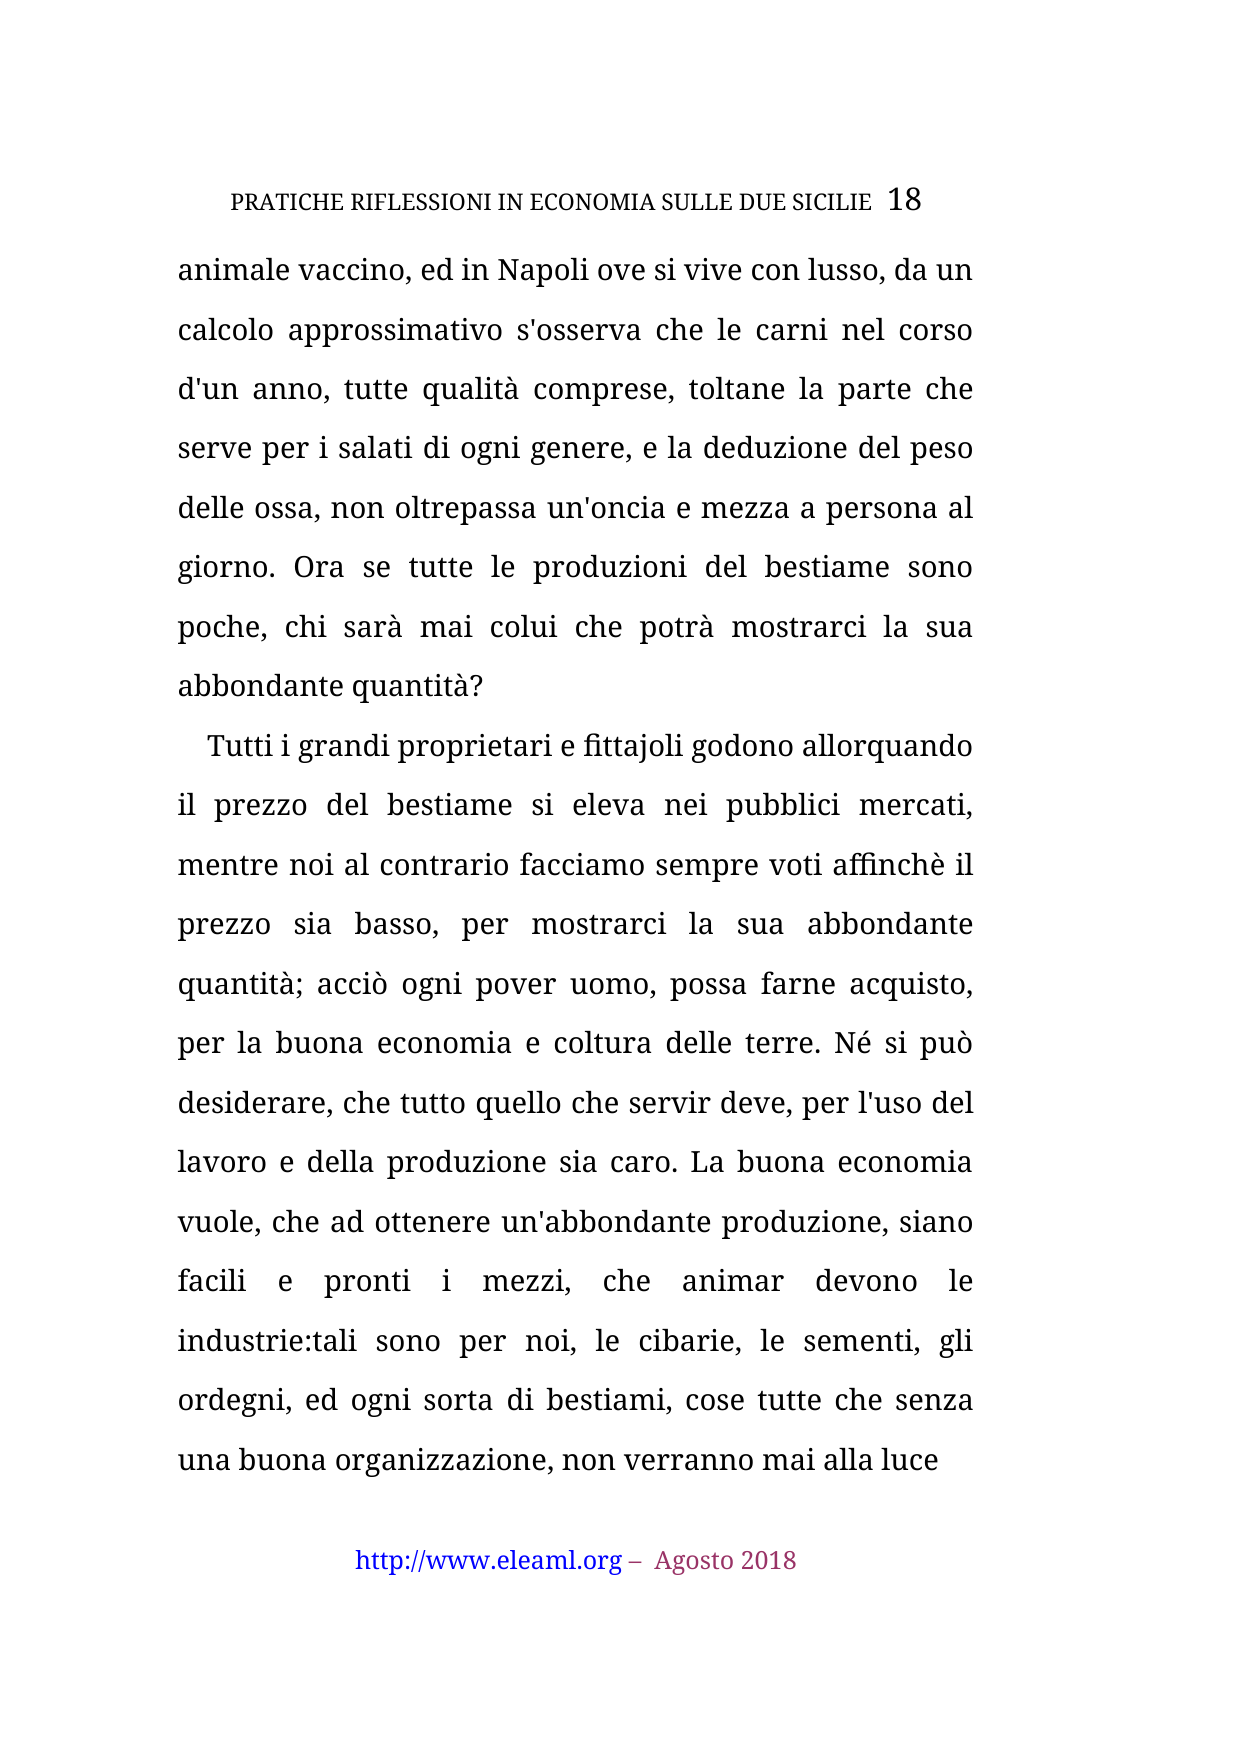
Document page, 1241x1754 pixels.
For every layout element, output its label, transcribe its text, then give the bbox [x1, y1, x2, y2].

text Tutti i grandi proprietari e fittajoli godono allorquando il prezzo del bestiame si eleva nei pubblici mercati, mentre noi al contrario facciamo sempre voti affinchè il prezzo sia basso, per mostrarci la sua abbondante quantità; acciò ogni pover uomo, possa farne acquisto, per la buona economia e coltura delle terre. Né si può desiderare, che tutto quello che servir deve, per l'uso del lavoro e della produzione sia caro. La buona economia vuole, che ad ottenere un'abbondante produzione, siano facili e pronti i mezzi, che animar devono le industrie:tali sono per noi, le cibarie, le sementi, gli ordegni, ed ogni sorta di bestiami, cose tutte che senza una buona organizzazione, non verranno mai alla luce [177, 725, 974, 1478]
text animale vaccino, ed in Napoli ove si vive con lusso, da un calcolo approssimativo s'osserva che le carni nel corso d'un anno, tutte qualità comprese, toltane la parte che serve per i salati di ogni genere, e la deduzione del peso delle ossa, non oltrepassa un'oncia e mezza a persona al giorno. Ora se tutte le produzioni del bestiame sono poche, chi sarà mai colui che potrà mostrarci la sua abbondante quantità? [177, 249, 974, 705]
